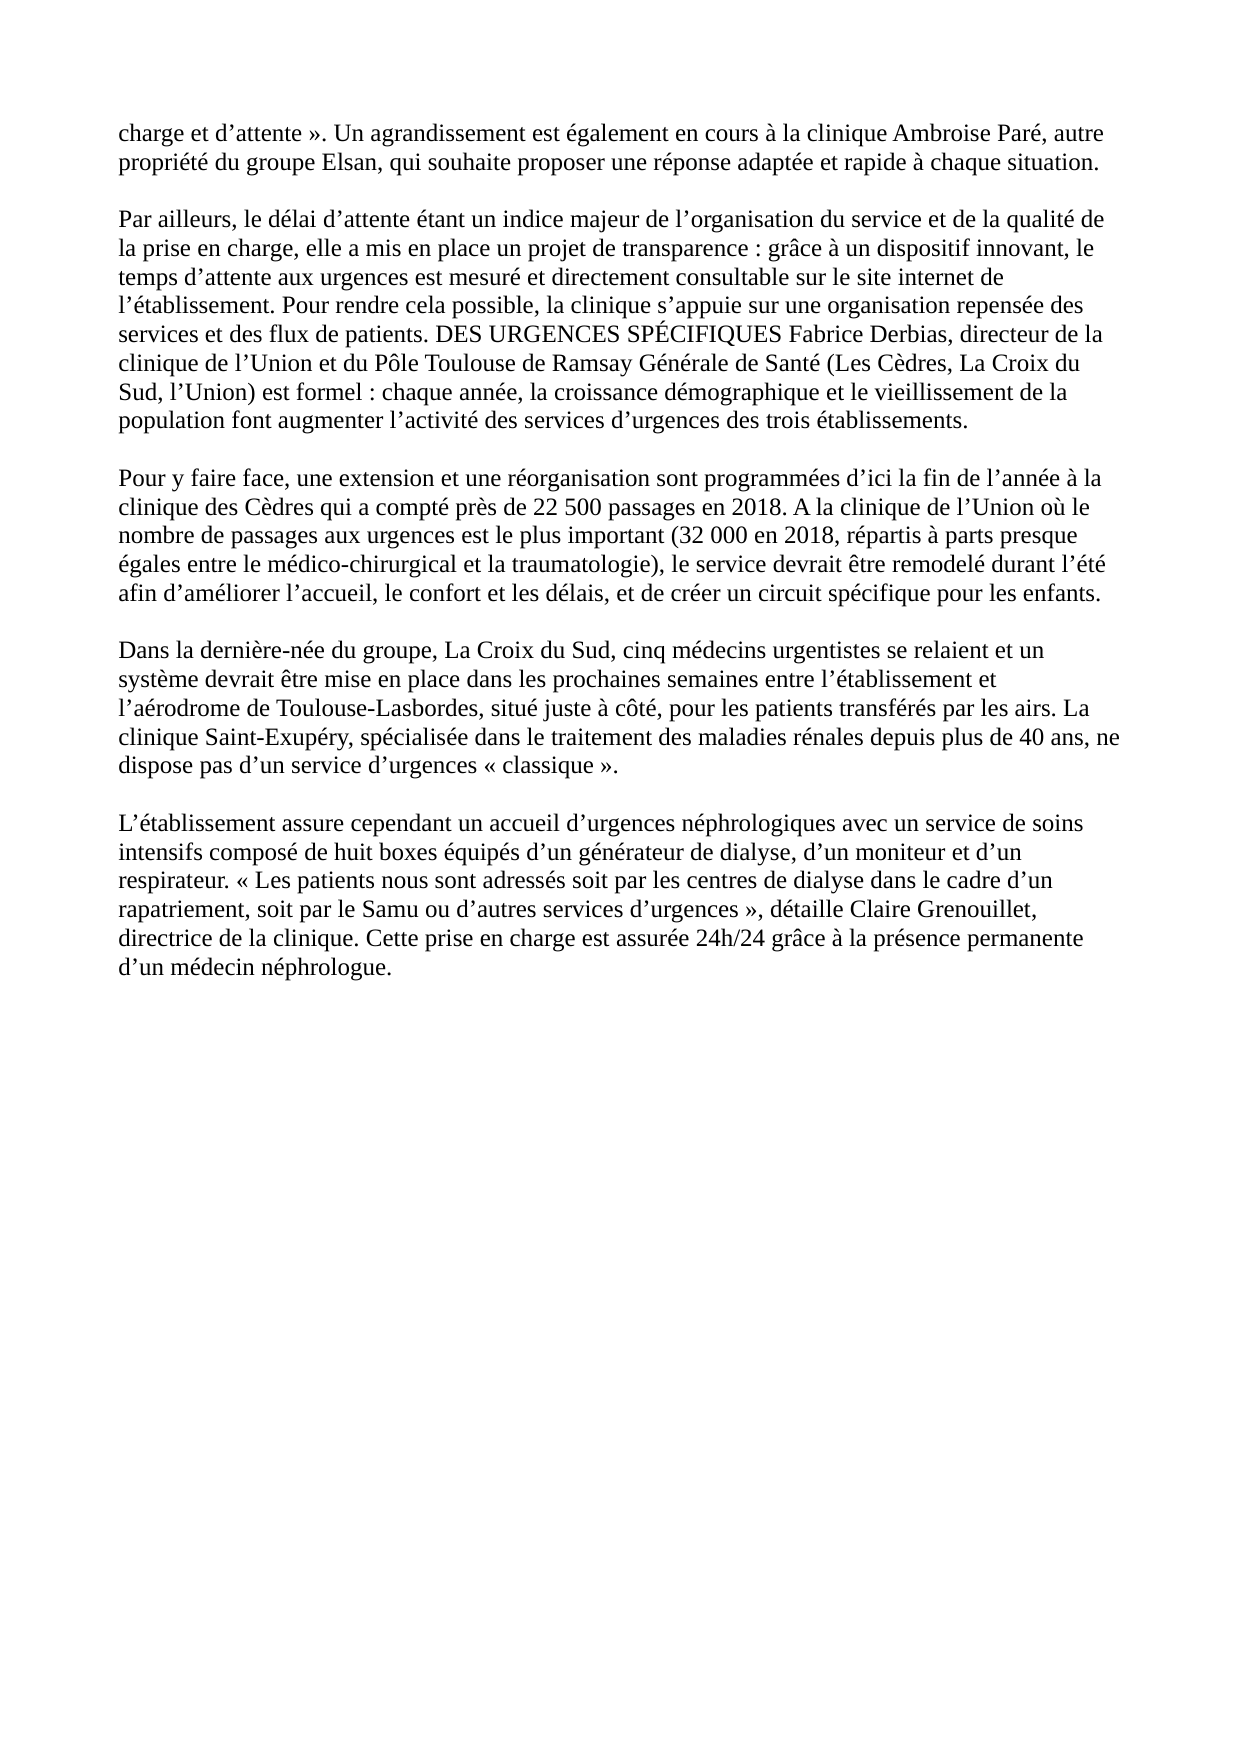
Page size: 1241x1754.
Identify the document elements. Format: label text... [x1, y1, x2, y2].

text L’établissement assure cependant un accueil d’urgences néphrologiques avec un service de soins intensifs composé de huit boxes équipés d’un générateur de dialyse, d’un moniteur et d’un respirateur. « Les patients nous sont adressés soit par les centres de dialyse dans le cadre d’un rapatriement, soit par le Samu ou d’autres services d’urgences », détaille Claire Grenouillet, directrice de la clinique. Cette prise en charge est assurée 24h/24 grâce à la présence permanente d’un médecin néphrologue. [118, 808, 1122, 981]
text charge et d’attente ». Un agrandissement est également en cours à la clinique Ambroise Paré, autre propriété du groupe Elsan, qui souhaite proposer une réponse adaptée et rapide à chaque situation. [118, 118, 1122, 176]
text Par ailleurs, le délai d’attente étant un indice majeur de l’organisation du service et de la qualité de la prise en charge, elle a mis en place un projet de transparence : grâce à un dispositif innovant, le temps d’attente aux urgences est mesuré et directement consultable sur le site internet de l’établissement. Pour rendre cela possible, la clinique s’appuie sur une organisation repensée des services et des flux de patients. DES URGENCES SPÉCIFIQUES Fabrice Derbias, directeur de la clinique de l’Union et du Pôle Toulouse de Ramsay Générale de Santé (Les Cèdres, La Croix du Sud, l’Union) est formel : chaque année, la croissance démographique et le vieillissement de la population font augmenter l’activité des services d’urgences des trois établissements. [118, 204, 1122, 434]
text Pour y faire face, une extension et une réorganisation sont programmées d’ici la fin de l’année à la clinique des Cèdres qui a compté près de 22 500 passages en 2018. A la clinique de l’Union où le nombre de passages aux urgences est le plus important (32 000 en 2018, répartis à parts presque égales entre le médico-chirurgical et la traumatologie), le service devrait être remodelé durant l’été afin d’améliorer l’accueil, le confort et les délais, et de créer un circuit spécifique pour les enfants. [118, 463, 1122, 607]
text Dans la dernière-née du groupe, La Croix du Sud, cinq médecins urgentistes se relaient et un système devrait être mise en place dans les prochaines semaines entre l’établissement et l’aérodrome de Toulouse-Lasbordes, situé juste à côté, pour les patients transférés par les airs. La clinique Saint-Exupéry, spécialisée dans le traitement des maladies rénales depuis plus de 40 ans, ne dispose pas d’un service d’urgences « classique ». [118, 636, 1122, 779]
